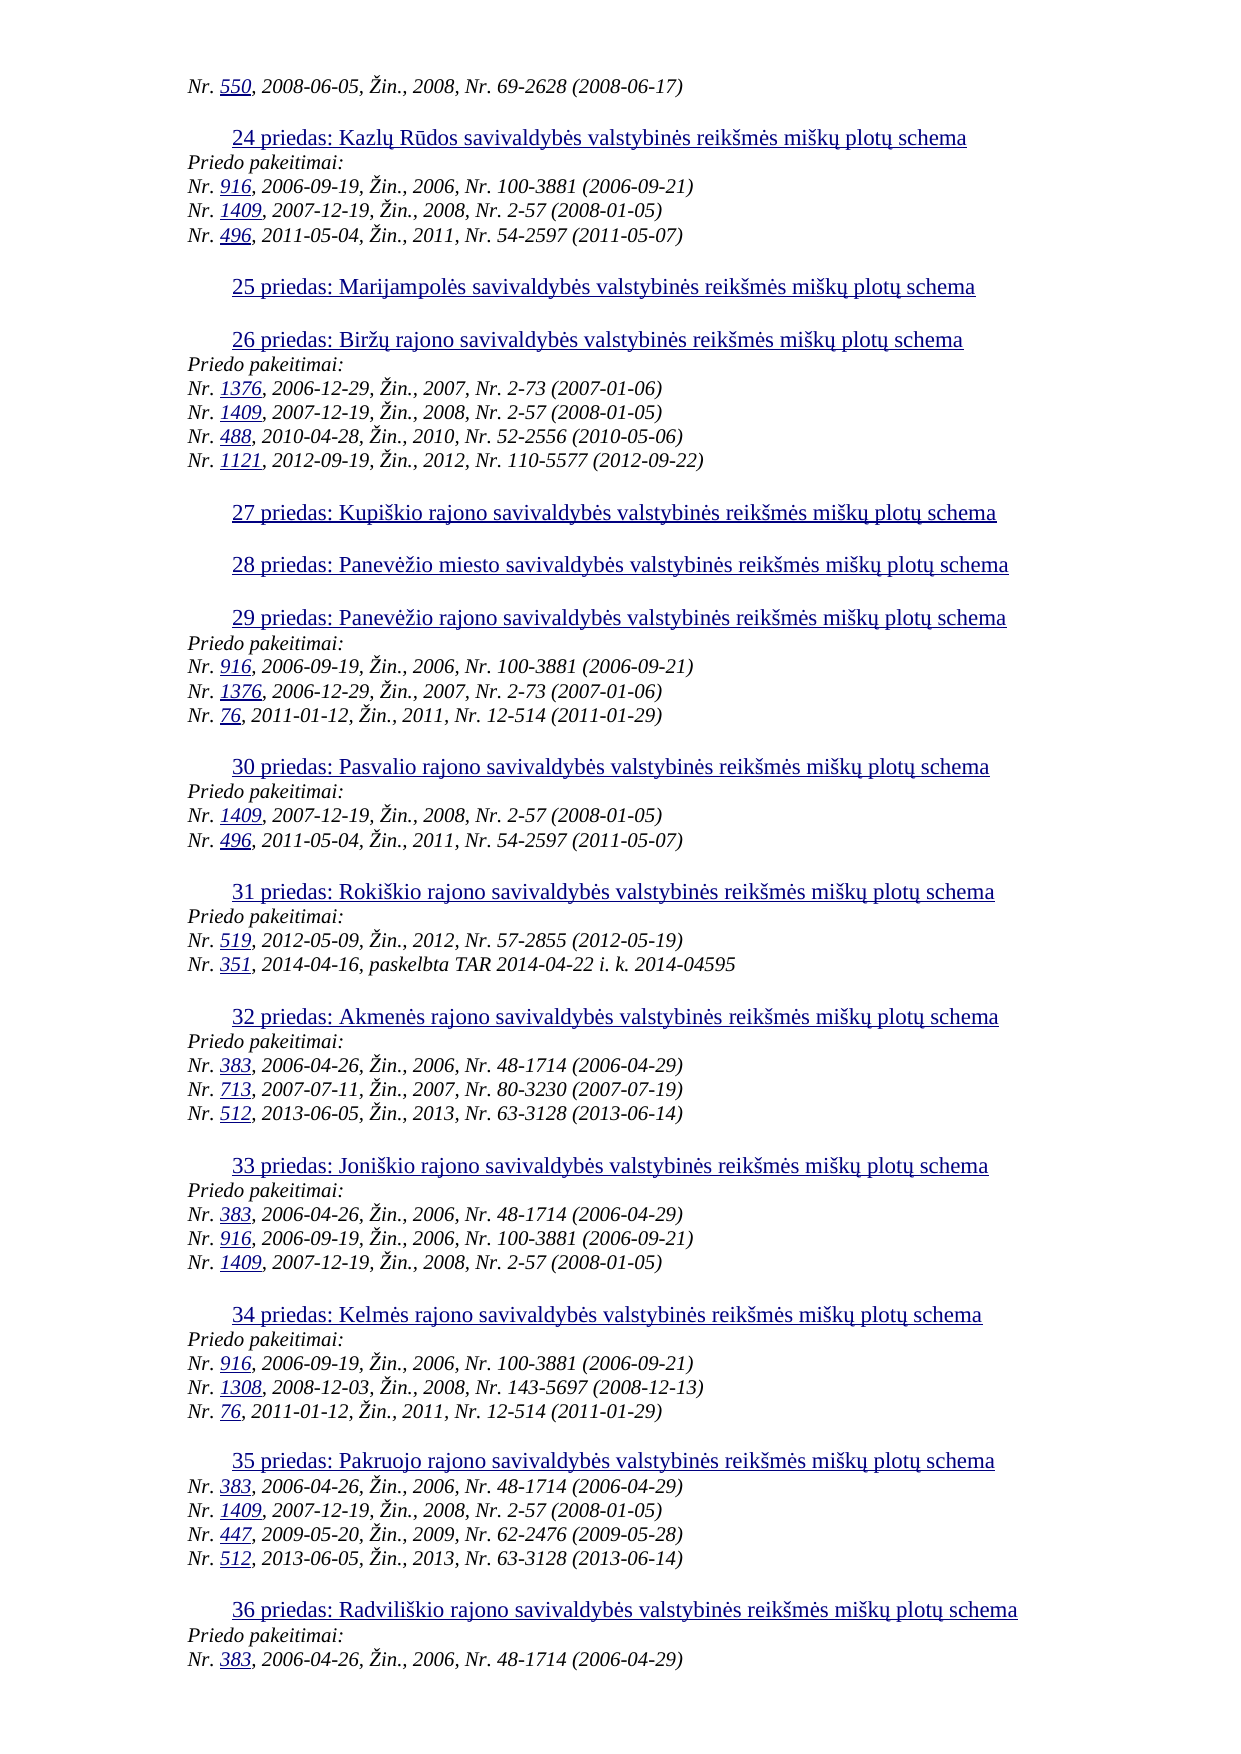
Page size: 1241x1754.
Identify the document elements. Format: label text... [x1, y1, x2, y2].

text Nr. 916, 2006-09-19, Žin., 2006, Nr. 100-3881 (2006-09-21) [187, 654, 1142, 678]
text Nr. 916, 2006-09-19, Žin., 2006, Nr. 100-3881 (2006-09-21) [187, 1351, 1142, 1375]
text Nr. 1409, 2007-12-19, Žin., 2008, Nr. 2-57 (2008-01-05) [187, 400, 1053, 424]
text 33 priedas: Joniškio rajono savivaldybės valstybinės reikšmės miškų plotų schema [187, 1152, 1053, 1178]
text Nr. 383, 2006-04-26, Žin., 2006, Nr. 48-1714 (2006-04-29) [187, 1647, 1142, 1671]
text Nr. 1121, 2012-09-19, Žin., 2012, Nr. 110-5577 (2012-09-22) [187, 448, 1053, 472]
text Priedo pakeitimai: [187, 1623, 1053, 1647]
text 24 priedas: Kazlų Rūdos savivaldybės valstybinės reikšmės miškų plotų schema [187, 124, 1053, 150]
text Nr. 916, 2006-09-19, Žin., 2006, Nr. 100-3881 (2006-09-21) [187, 174, 1142, 198]
text Priedo pakeitimai: [187, 779, 1053, 803]
text Nr. 383, 2006-04-26, Žin., 2006, Nr. 48-1714 (2006-04-29) [187, 1474, 1142, 1498]
text Nr. 447, 2009-05-20, Žin., 2009, Nr. 62-2476 (2009-05-28) [187, 1522, 1053, 1546]
text 28 priedas: Panevėžio miesto savivaldybės valstybinės reikšmės miškų plotų schema [187, 551, 1053, 578]
text Nr. 496, 2011-05-04, Žin., 2011, Nr. 54-2597 (2011-05-07) [187, 827, 1053, 852]
text Nr. 1376, 2006-12-29, Žin., 2007, Nr. 2-73 (2007-01-06) [187, 678, 1112, 703]
text Priedo pakeitimai: [187, 1178, 1053, 1202]
text Nr. 488, 2010-04-28, Žin., 2010, Nr. 52-2556 (2010-05-06) [187, 424, 1053, 448]
text Nr. 512, 2013-06-05, Žin., 2013, Nr. 63-3128 (2013-06-14) [187, 1546, 1053, 1570]
text 27 priedas: Kupiškio rajono savivaldybės valstybinės reikšmės miškų plotų schema [187, 499, 1053, 525]
text Nr. 550, 2008-06-05, Žin., 2008, Nr. 69-2628 (2008-06-17) [187, 73, 1053, 98]
text Nr. 76, 2011-01-12, Žin., 2011, Nr. 12-514 (2011-01-29) [187, 1399, 1053, 1423]
text Nr. 383, 2006-04-26, Žin., 2006, Nr. 48-1714 (2006-04-29) [187, 1202, 1127, 1226]
text 29 priedas: Panevėžio rajono savivaldybės valstybinės reikšmės miškų plotų schema [187, 604, 1053, 630]
text 32 priedas: Akmenės rajono savivaldybės valstybinės reikšmės miškų plotų schema [187, 1003, 1053, 1029]
text Nr. 512, 2013-06-05, Žin., 2013, Nr. 63-3128 (2013-06-14) [187, 1101, 1053, 1125]
text 35 priedas: Pakruojo rajono savivaldybės valstybinės reikšmės miškų plotų schema [187, 1447, 1053, 1474]
text Nr. 1409, 2007-12-19, Žin., 2008, Nr. 2-57 (2008-01-05) [187, 1498, 1053, 1522]
text Nr. 1308, 2008-12-03, Žin., 2008, Nr. 143-5697 (2008-12-13) [187, 1375, 1053, 1399]
text Nr. 519, 2012-05-09, Žin., 2012, Nr. 57-2855 (2012-05-19) [187, 928, 1053, 952]
text Priedo pakeitimai: [187, 352, 1053, 376]
text Nr. 383, 2006-04-26, Žin., 2006, Nr. 48-1714 (2006-04-29) [187, 1053, 1127, 1077]
text Nr. 351, 2014-04-16, paskelbta TAR 2014-04-22 i. k. 2014-04595 [187, 952, 1053, 976]
text Nr. 1409, 2007-12-19, Žin., 2008, Nr. 2-57 (2008-01-05) [187, 1250, 1053, 1274]
text Priedo pakeitimai: [187, 904, 1053, 928]
text Nr. 1376, 2006-12-29, Žin., 2007, Nr. 2-73 (2007-01-06) [187, 376, 1112, 400]
text Nr. 76, 2011-01-12, Žin., 2011, Nr. 12-514 (2011-01-29) [187, 703, 1053, 727]
text Nr. 1409, 2007-12-19, Žin., 2008, Nr. 2-57 (2008-01-05) [187, 803, 1053, 827]
text Nr. 713, 2007-07-11, Žin., 2007, Nr. 80-3230 (2007-07-19) [187, 1077, 1127, 1101]
text 36 priedas: Radviliškio rajono savivaldybės valstybinės reikšmės miškų plotų schema [187, 1596, 1053, 1623]
text 25 priedas: Marijampolės savivaldybės valstybinės reikšmės miškų plotų schema [187, 273, 1053, 299]
text Priedo pakeitimai: [187, 1327, 1053, 1351]
text Priedo pakeitimai: [187, 630, 1053, 654]
text Nr. 916, 2006-09-19, Žin., 2006, Nr. 100-3881 (2006-09-21) [187, 1226, 1142, 1250]
text 34 priedas: Kelmės rajono savivaldybės valstybinės reikšmės miškų plotų schema [187, 1301, 1053, 1327]
text Priedo pakeitimai: [187, 1029, 1053, 1053]
text 31 priedas: Rokiškio rajono savivaldybės valstybinės reikšmės miškų plotų schema [187, 878, 1053, 904]
text 30 priedas: Pasvalio rajono savivaldybės valstybinės reikšmės miškų plotų schema [187, 753, 1053, 779]
text Nr. 1409, 2007-12-19, Žin., 2008, Nr. 2-57 (2008-01-05) [187, 198, 1053, 222]
text 26 priedas: Biržų rajono savivaldybės valstybinės reikšmės miškų plotų schema [187, 326, 1053, 352]
text Priedo pakeitimai: [187, 150, 1053, 174]
text Nr. 496, 2011-05-04, Žin., 2011, Nr. 54-2597 (2011-05-07) [187, 222, 1053, 247]
